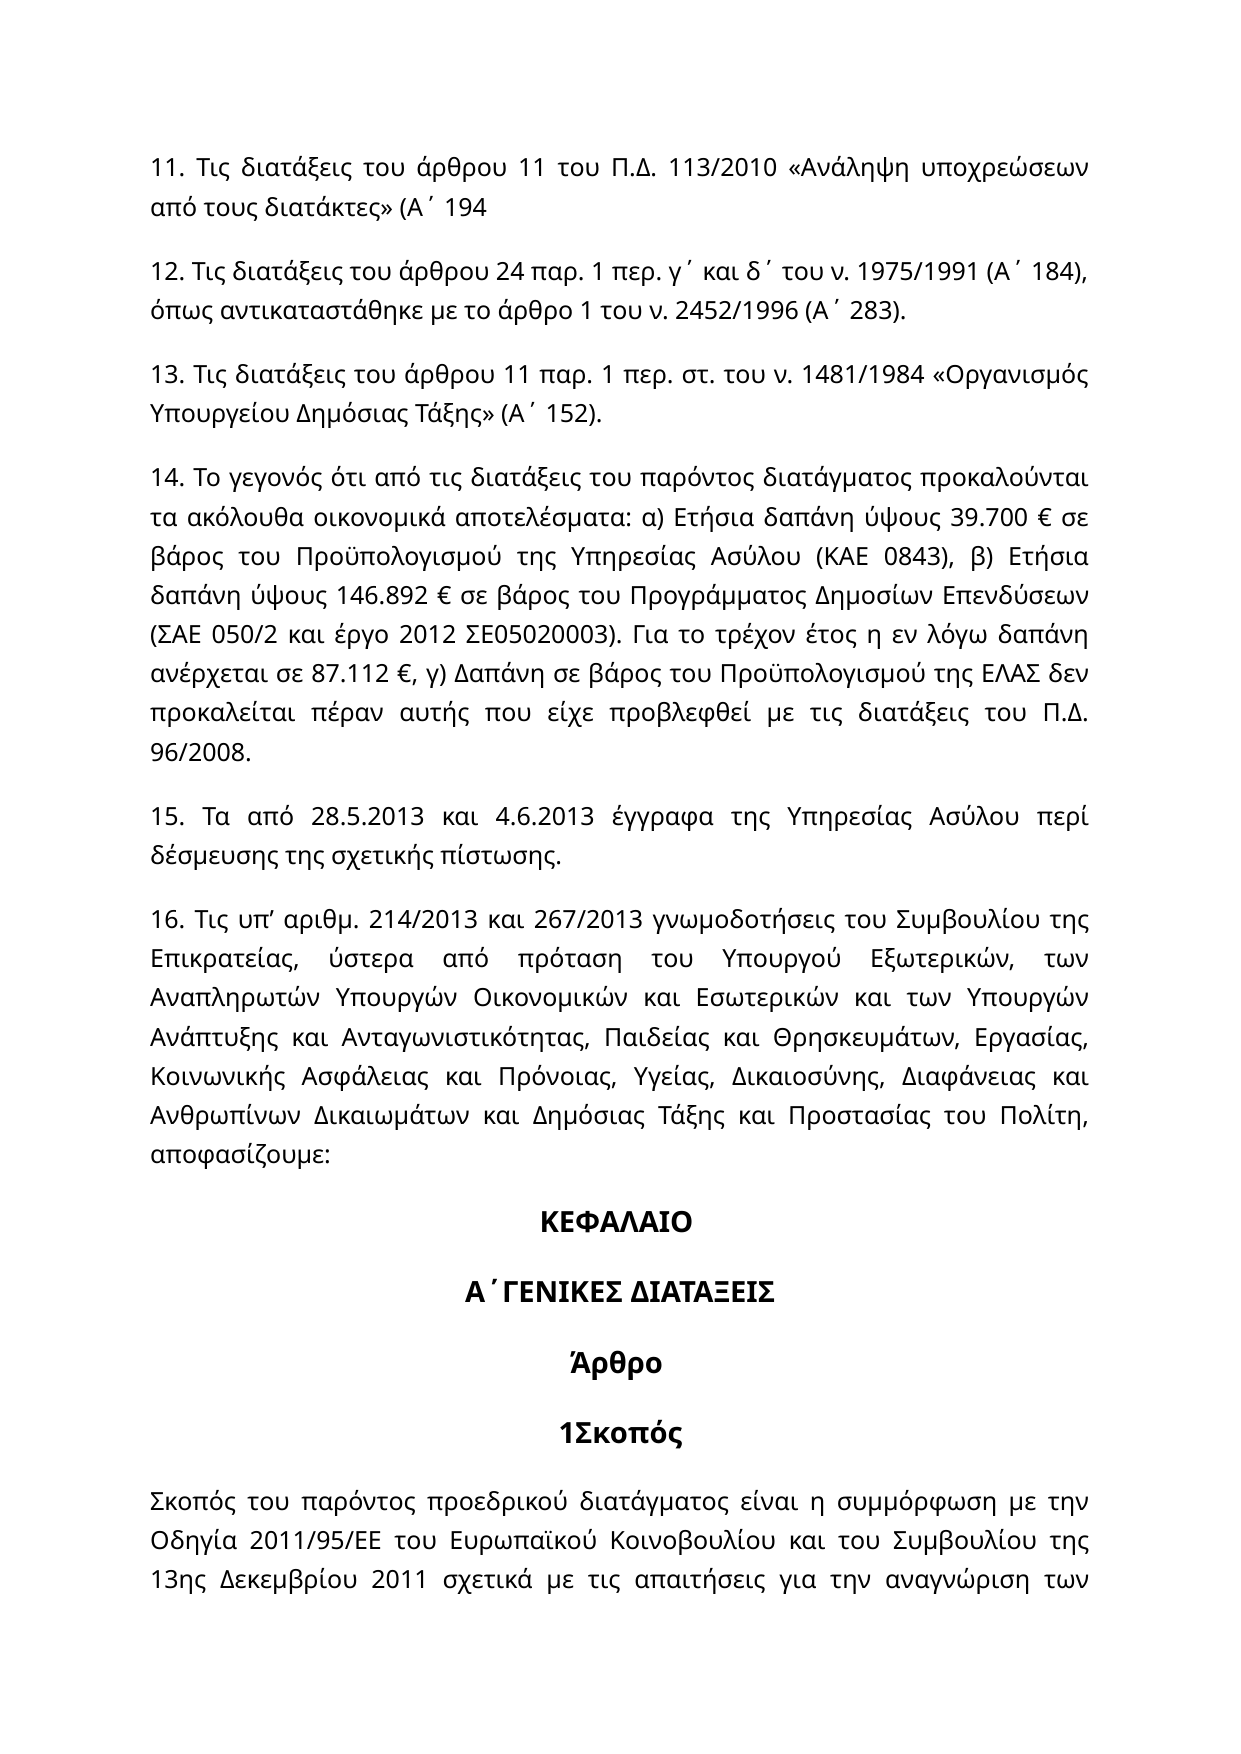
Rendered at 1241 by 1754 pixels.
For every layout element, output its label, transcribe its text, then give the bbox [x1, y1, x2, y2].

text 13. Τις διατάξεις του άρθρου 11 παρ. 1 περ. στ. του ν. 1481/1984 «Οργανισμός Υπουργείου Δημόσιας Τάξης» (Α΄ 152). [150, 357, 1090, 430]
text Σκοπός του παρόντος προεδρικού διατάγματος είναι η συμμόρφωση με την Οδηγία 2011/95/ΕE του Ευρωπαϊκού Κοινοβουλίου και του Συμβουλίου της 13ης Δεκεμβρίου 2011 σχετικά με τις απαιτήσεις για την αναγνώριση των [150, 1483, 1090, 1596]
text 14. Το γεγονός ότι από τις διατάξεις του παρόντος διατάγματος προκαλούνται τα ακόλουθα οικονομικά αποτελέσματα: α) Ετήσια δαπάνη ύψους 39.700 € σε βάρος του Προϋπολογισμού της Υπηρεσίας Ασύλου (ΚΑΕ 0843), β) Ετήσια δαπάνη ύψους 146.892 € σε βάρος του Προγράμματος Δημοσίων Επενδύσεων (ΣΑΕ 050/2 και έργο 2012 ΣΕ05020003). Για το τρέχον έτος η εν λόγω δαπάνη ανέρχεται σε 87.112 €, γ) Δαπάνη σε βάρος του Προϋπολογισμού της ΕΛΑΣ δεν προκαλείται πέραν αυτής που είχε προβλεφθεί με τις διατάξεις του Π.Δ. 96/2008. [150, 460, 1090, 768]
text 12. Τις διατάξεις του άρθρου 24 παρ. 1 περ. γ΄ και δ΄ του ν. 1975/1991 (Α΄ 184), όπως αντικαταστάθηκε με το άρθρο 1 του ν. 2452/1996 (Α΄ 283). [150, 253, 1090, 327]
subtitle Άρθρο [150, 1342, 1090, 1382]
subtitle Α΄ΓΕΝΙΚΕΣ ΔΙΑΤΑΞΕΙΣ [150, 1271, 1090, 1311]
subtitle ΚΕΦΑΛΑΙΟ [150, 1201, 1090, 1241]
subtitle 1Σκοπός [150, 1413, 1090, 1452]
text 16. Τις υπ’ αριθμ. 214/2013 και 267/2013 γνωμοδοτήσεις του Συμβουλίου της Επικρατείας, ύστερα από πρόταση του Υπουργού Εξωτερικών, των Αναπληρωτών Υπουργών Οικονομικών και Εσωτερικών και των Υπουργών Ανάπτυξης και Ανταγωνιστικότητας, Παιδείας και Θρησκευμάτων, Εργασίας, Κοινωνικής Ασφάλειας και Πρόνοιας, Υγείας, Δικαιοσύνης, Διαφάνειας και Ανθρωπίνων Δικαιωμάτων και Δημόσιας Τάξης και Προστασίας του Πολίτη, αποφασίζουμε: [150, 902, 1090, 1171]
text 15. Τα από 28.5.2013 και 4.6.2013 έγγραφα της Υπηρεσίας Ασύλου περί δέσμευσης της σχετικής πίστωσης. [150, 798, 1090, 872]
text 11. Τις διατάξεις του άρθρου 11 του Π.Δ. 113/2010 «Ανάληψη υποχρεώσεων από τους διατάκτες» (Α΄ 194 [150, 150, 1090, 223]
